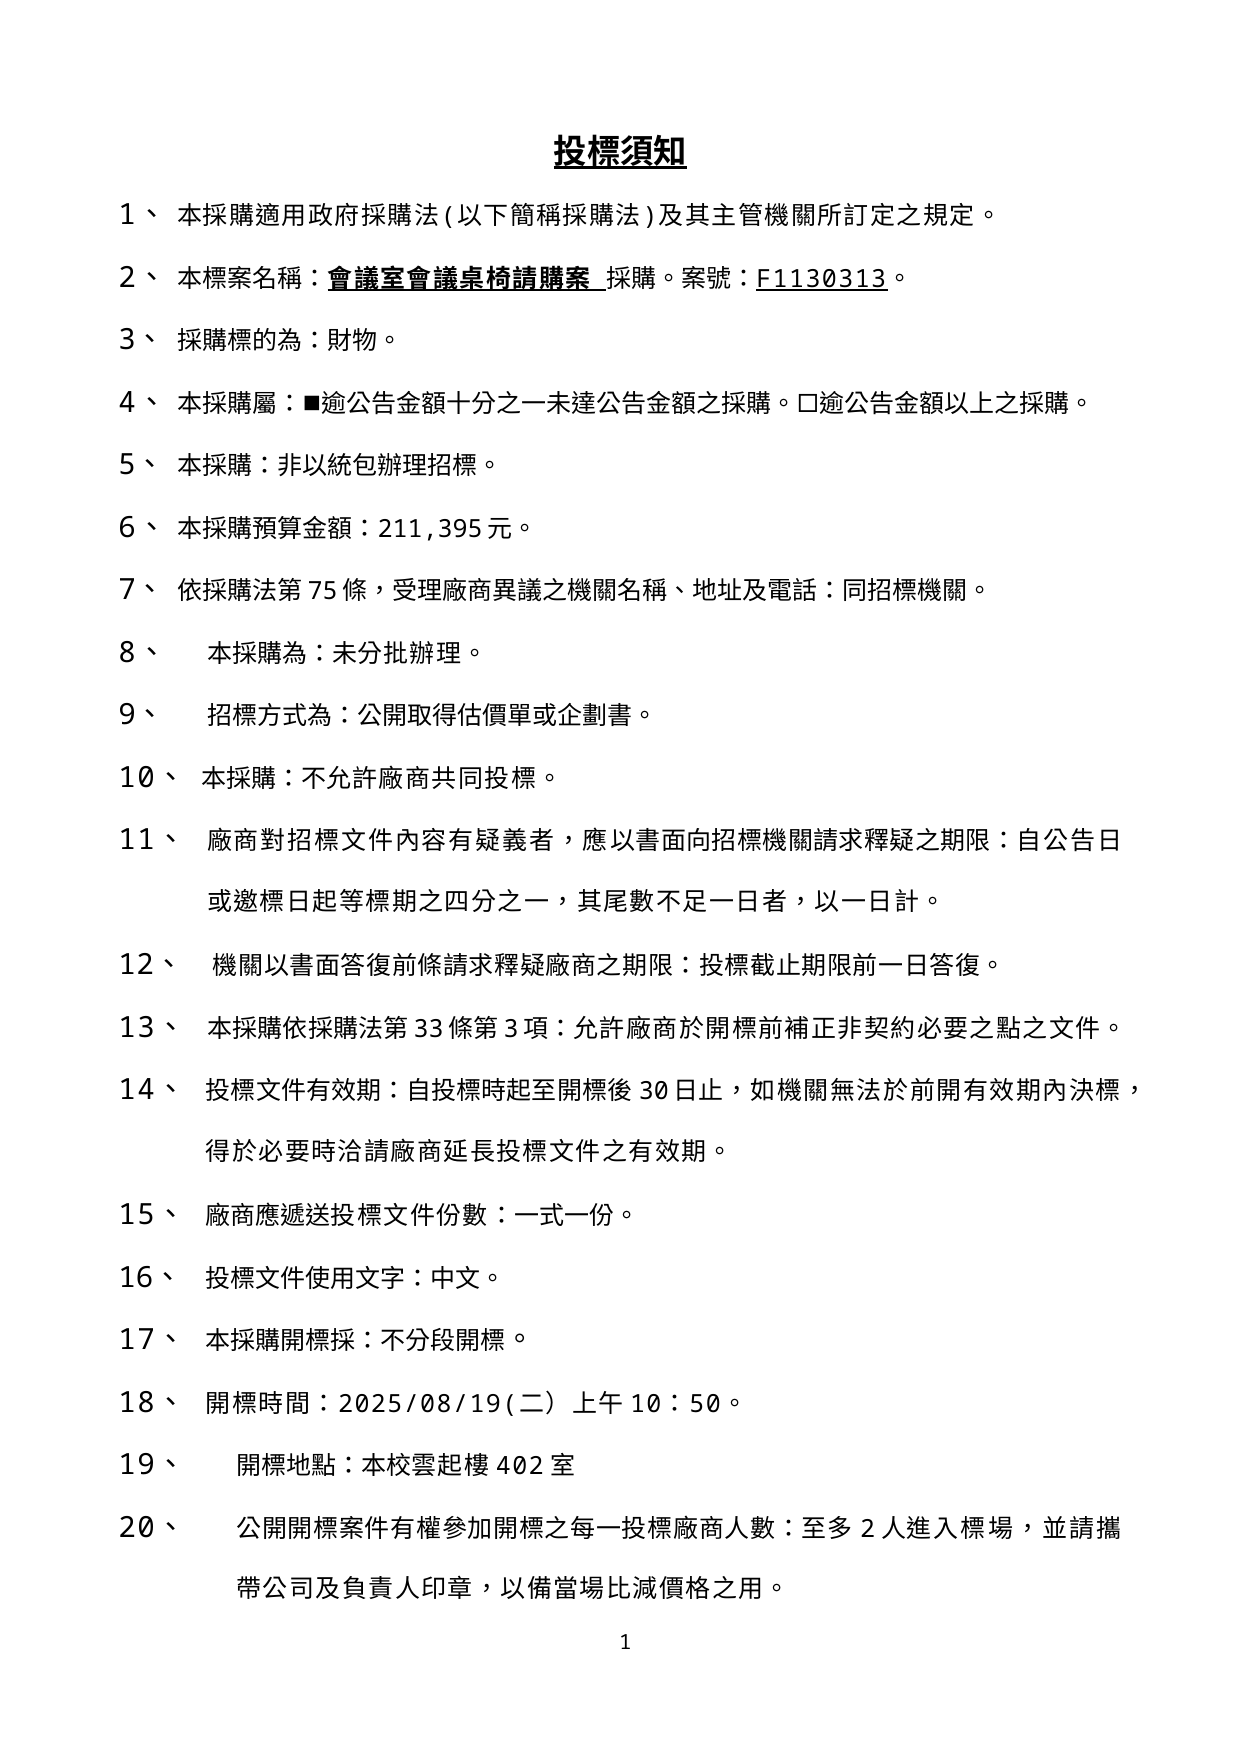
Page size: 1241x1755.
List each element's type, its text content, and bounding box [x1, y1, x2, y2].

text 投標須知 [118, 108, 1122, 170]
list 開標地點：本校雲起樓402室 [118, 1420, 1122, 1483]
list 本採購為：未分批辦理。 [118, 608, 1122, 670]
list 本採購開標採：不分段開標。 [118, 1295, 1122, 1358]
list 廠商應遞送投標文件份數：一式一份。 [118, 1170, 1122, 1233]
list 機關以書面答復前條請求釋疑廠商之期限：投標截止期限前一日答復。 [118, 920, 1122, 983]
list 招標方式為：公開取得估價單或企劃書。 [118, 670, 1122, 733]
list 公開開標案件有權參加開標之每一投標廠商人數：至多2人進入標場，並請攜帶公司及負責人印章，以備當場比減價格之用。 [118, 1483, 1122, 1608]
list 本採購預算金額：211,395元。 [118, 483, 1122, 545]
list 投標文件有效期：自投標時起至開標後30日止，如機關無法於前開有效期內決標，得於必要時洽請廠商延長投標文件之有效期。 [118, 1045, 1122, 1170]
list 依採購法第75條，受理廠商異議之機關名稱、地址及電話：同招標機關。 [118, 545, 1122, 608]
list 投標文件使用文字：中文。 [118, 1233, 1122, 1295]
list 本採購：不允許廠商共同投標。 [118, 733, 1122, 795]
list 本採購依採購法第33條第3項：允許廠商於開標前補正非契約必要之點之文件。 [118, 983, 1122, 1045]
list 採購標的為：財物。 [118, 295, 1122, 358]
list 本標案名稱：會議室會議桌椅請購案 採購。案號：F1130313。 [118, 233, 1122, 295]
list 開標時間：2025/08/19(二）上午10：50。 [118, 1358, 1122, 1420]
list 本採購：非以統包辦理招標。 [118, 420, 1122, 483]
list 廠商對招標文件內容有疑義者，應以書面向招標機關請求釋疑之期限：自公告日或邀標日起等標期之四分之一，其尾數不足一日者，以一日計。 [118, 795, 1122, 920]
list 本採購適用政府採購法(以下簡稱採購法)及其主管機關所訂定之規定。 [118, 170, 1122, 233]
list 本採購屬：逾公告金額十分之一未達公告金額之採購。逾公告金額以上之採購。 [118, 358, 1122, 420]
